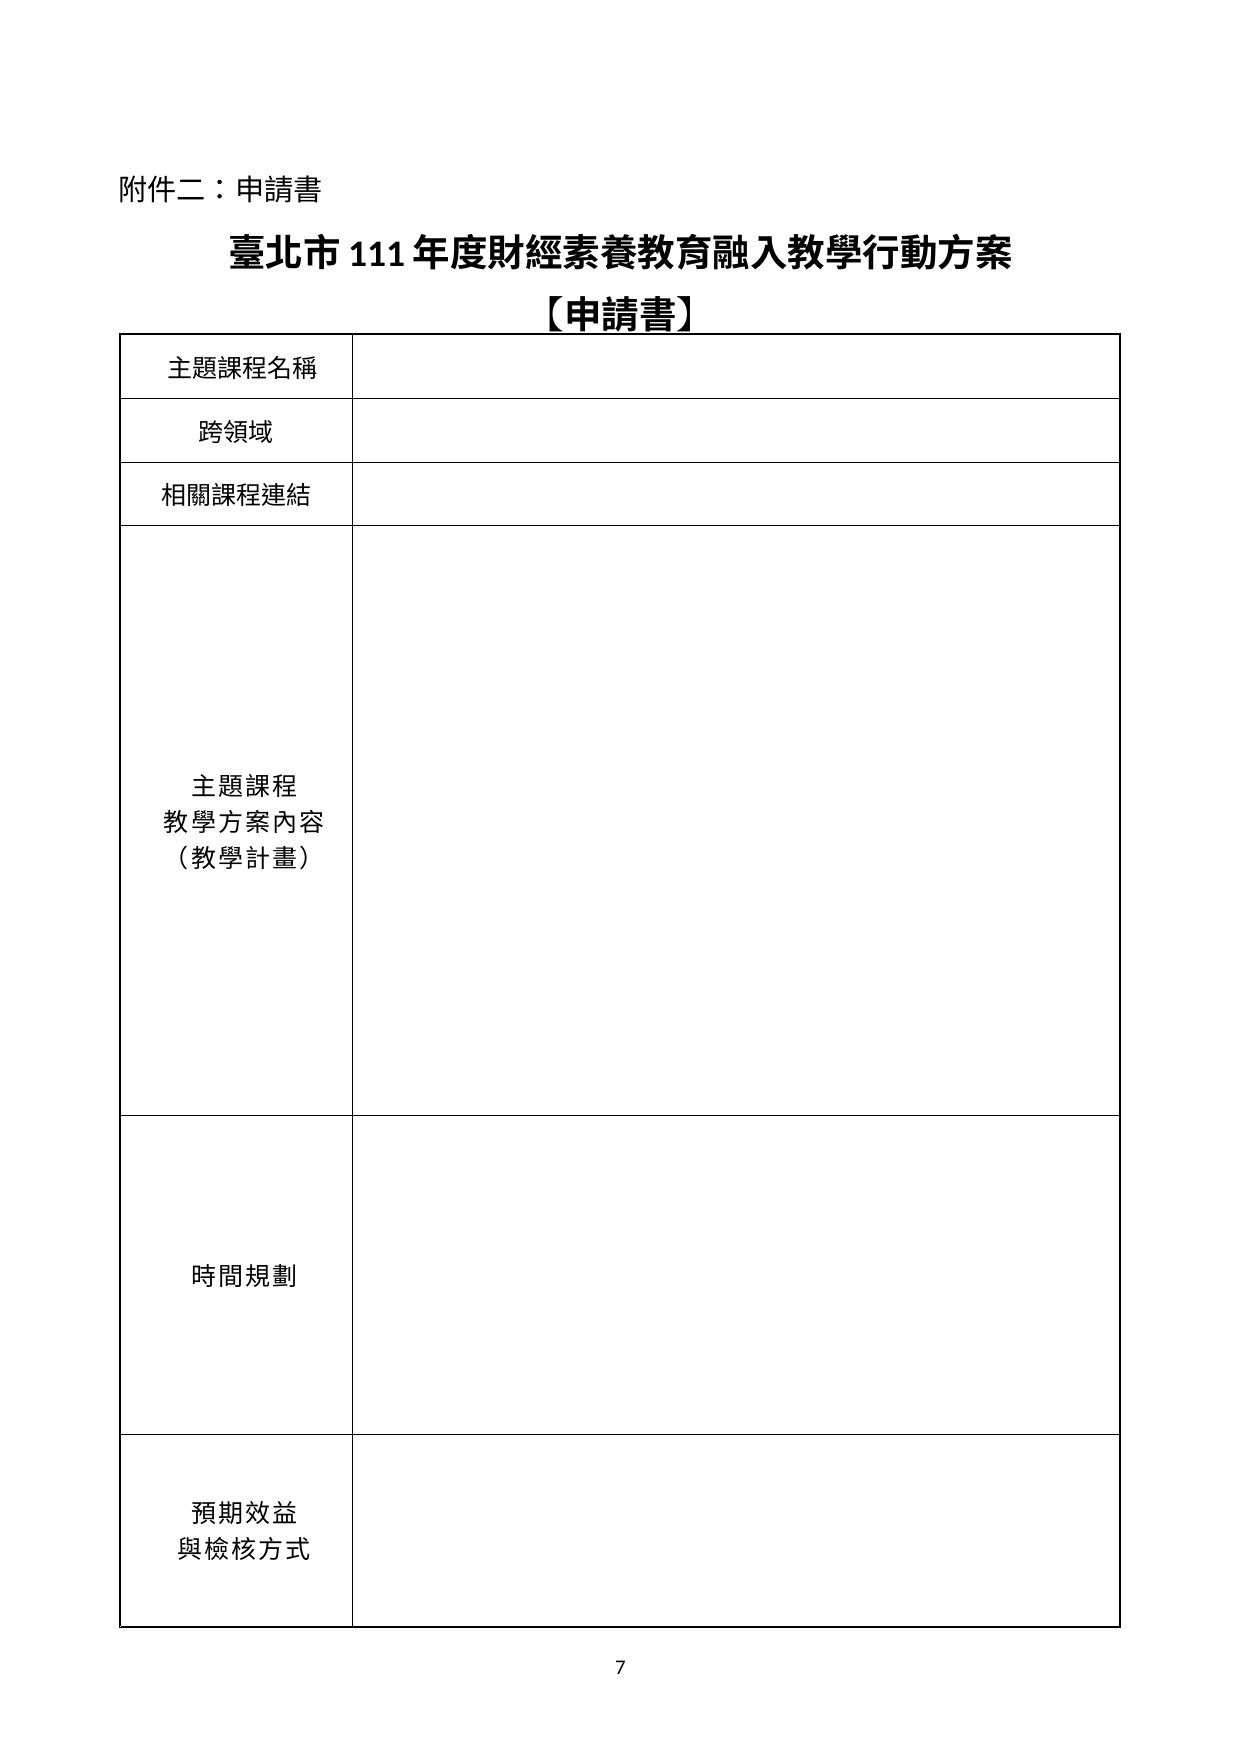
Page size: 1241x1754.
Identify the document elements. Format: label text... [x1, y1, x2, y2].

table_cell 預期效益 與檢核方式 [121, 1435, 352, 1626]
table_cell [353, 463, 1119, 525]
table_cell 跨領域 [121, 399, 352, 462]
text 【申請書】 [118, 271, 1122, 333]
table_cell 主題課程 教學方案內容 （教學計畫） [121, 526, 352, 1115]
text 附件二：申請書 [118, 146, 1122, 208]
table_header [353, 335, 1119, 398]
table_cell [353, 1435, 1119, 1626]
table_cell [353, 1116, 1119, 1434]
table_header 主題課程名稱 [121, 335, 352, 398]
table_cell [353, 399, 1119, 462]
table_cell 時間規劃 [121, 1116, 352, 1434]
table_cell [353, 526, 1119, 1115]
table_cell 相關課程連結 [121, 463, 352, 525]
text 臺北市111年度財經素養教育融入教學行動方案 [118, 208, 1122, 271]
